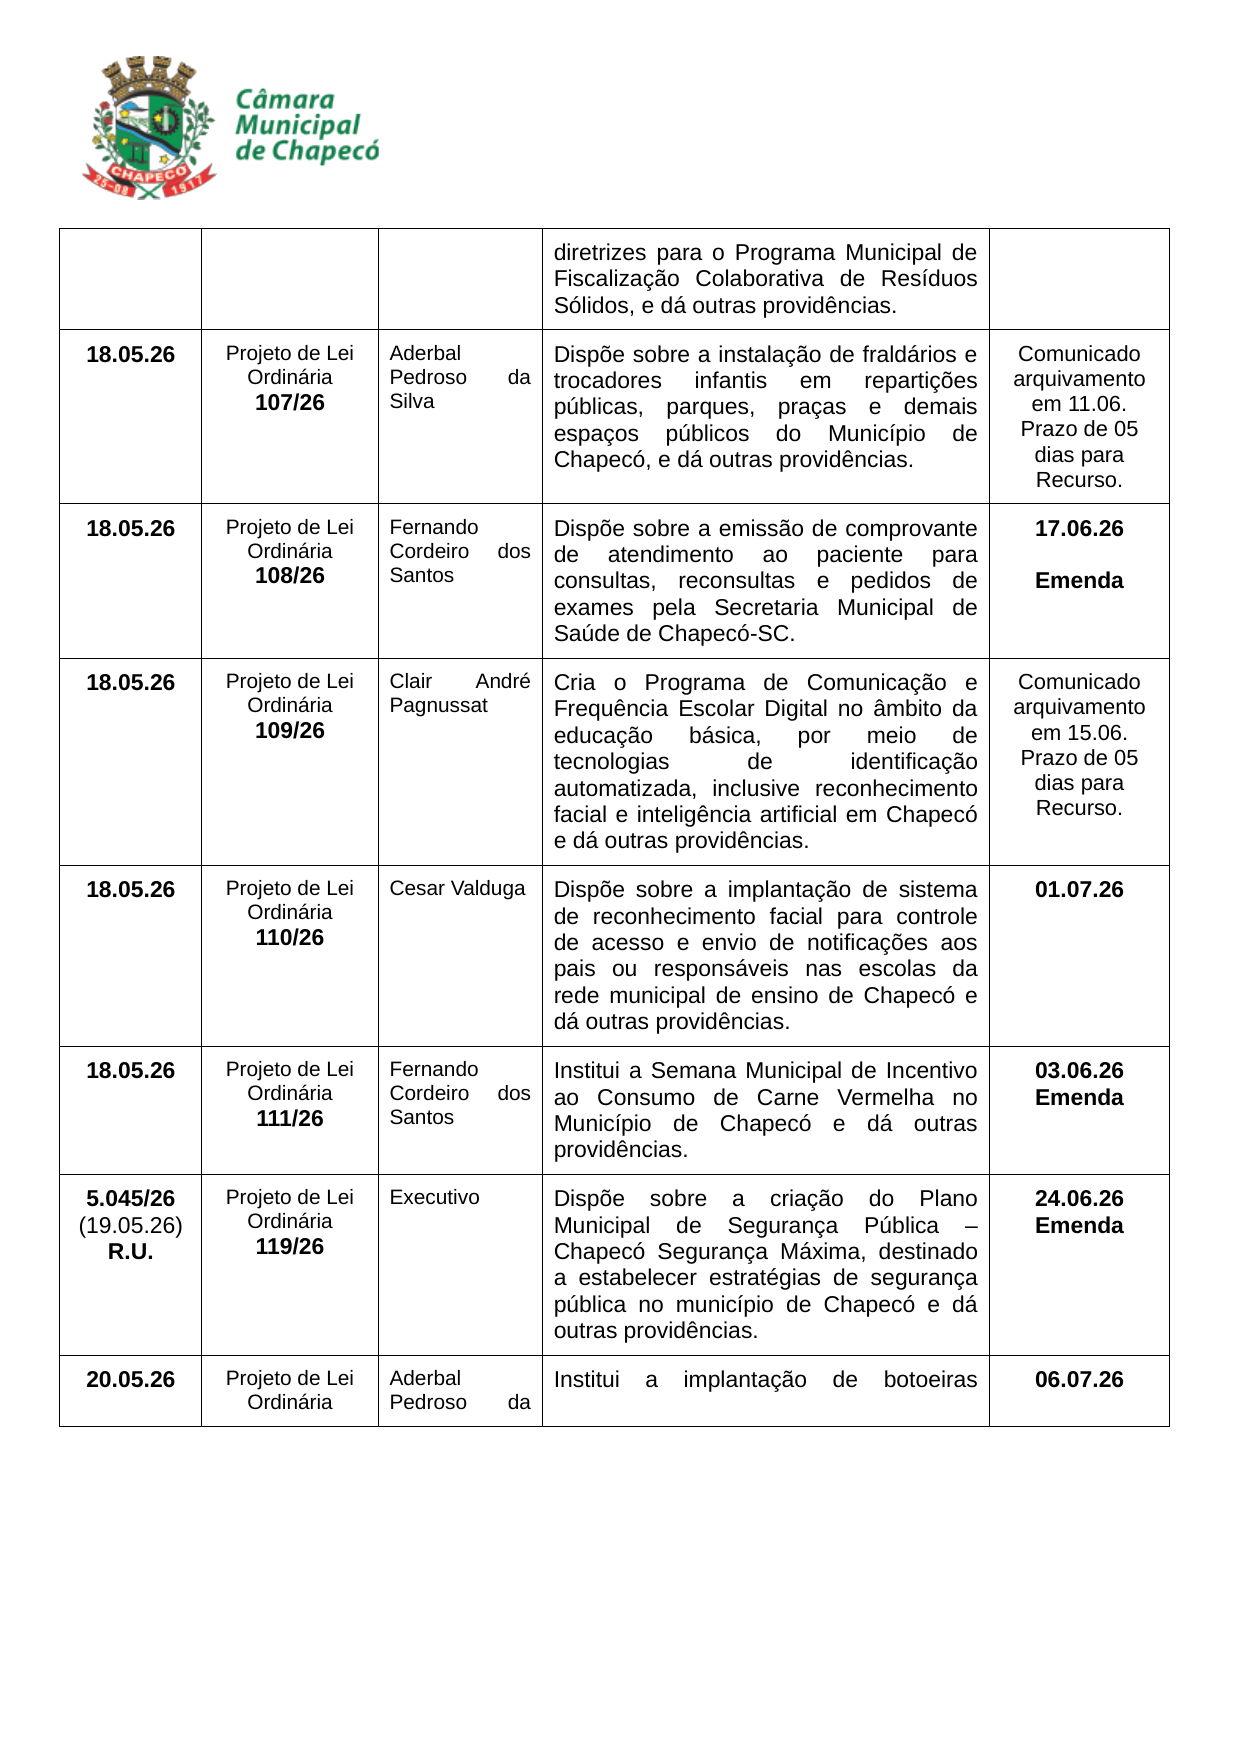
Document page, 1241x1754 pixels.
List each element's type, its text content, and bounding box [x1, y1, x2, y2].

table_cell Dispõe sobre a emissão de comprovante de atendimento ao paciente para consultas, reconsultas e pedidos de exames pela Secretaria Municipal de Saúde de Chapecó-SC. [543, 504, 989, 658]
table_cell [990, 229, 1169, 329]
table_cell Institui a Semana Municipal de Incentivo ao Consumo de Carne Vermelha no Município de Chapecó e dá outras providências. [543, 1047, 989, 1174]
picture [81, 56, 379, 200]
table_cell Fernando Cordeiro dos Santos [379, 504, 542, 658]
table_cell Institui a implantação de botoeiras [543, 1356, 989, 1426]
table_cell Cria o Programa de Comunicação e Frequência Escolar Digital no âmbito da educação básica, por meio de tecnologias de identificação automatizada, inclusive reconhecimento facial e inteligência artificial em Chapecó e dá outras providências. [543, 659, 989, 865]
table_cell 06.07.26 [990, 1356, 1169, 1426]
table_cell 01.07.26 [990, 866, 1169, 1046]
table_cell Aderbal Pedroso da [379, 1356, 542, 1426]
table_cell Projeto de Lei Ordinária 110/26 [202, 866, 378, 1046]
table_cell Dispõe sobre a criação do Plano Municipal de Segurança Pública – Chapecó Segurança Máxima, destinado a estabelecer estratégias de segurança pública no município de Chapecó e dá outras providências. [543, 1175, 989, 1354]
table_cell Projeto de Lei Ordinária 107/26 [202, 330, 378, 503]
table_cell 03.06.26 Emenda [990, 1047, 1169, 1174]
table_cell 18.05.26 [60, 330, 201, 503]
table_cell [379, 229, 542, 329]
table_cell [202, 229, 378, 329]
table_cell Projeto de Lei Ordinária 109/26 [202, 659, 378, 865]
table_cell diretrizes para o Programa Municipal de Fiscalização Colaborativa de Resíduos Sólidos, e dá outras providências. [543, 229, 989, 329]
table_cell Comunicado arquivamento em 15.06. Prazo de 05 dias para Recurso. [990, 659, 1169, 865]
table_cell Projeto de Lei Ordinária 108/26 [202, 504, 378, 658]
table_cell Executivo [379, 1175, 542, 1354]
table_cell Projeto de Lei Ordinária 111/26 [202, 1047, 378, 1174]
table_cell 5.045/26 (19.05.26) R.U. [60, 1175, 201, 1354]
table_cell Projeto de Lei Ordinária [202, 1356, 378, 1426]
table_cell 18.05.26 [60, 1047, 201, 1174]
table_cell 17.06.26 Emenda [990, 504, 1169, 658]
table_cell 18.05.26 [60, 866, 201, 1046]
table_cell [60, 229, 201, 329]
table_cell 24.06.26 Emenda [990, 1175, 1169, 1354]
table_cell Comunicado arquivamento em 11.06. Prazo de 05 dias para Recurso. [990, 330, 1169, 503]
table_cell Cesar Valduga [379, 866, 542, 1046]
table_cell 18.05.26 [60, 659, 201, 865]
table_cell Dispõe sobre a implantação de sistema de reconhecimento facial para controle de acesso e envio de notificações aos pais ou responsáveis nas escolas da rede municipal de ensino de Chapecó e dá outras providências. [543, 866, 989, 1046]
table_cell Fernando Cordeiro dos Santos [379, 1047, 542, 1174]
table_cell Aderbal Pedroso da Silva [379, 330, 542, 503]
table_cell Dispõe sobre a instalação de fraldários e trocadores infantis em repartições públicas, parques, praças e demais espaços públicos do Município de Chapecó, e dá outras providências. [543, 330, 989, 503]
table_cell Clair André Pagnussat [379, 659, 542, 865]
table_cell 20.05.26 [60, 1356, 201, 1426]
table_cell Projeto de Lei Ordinária 119/26 [202, 1175, 378, 1354]
table_cell 18.05.26 [60, 504, 201, 658]
